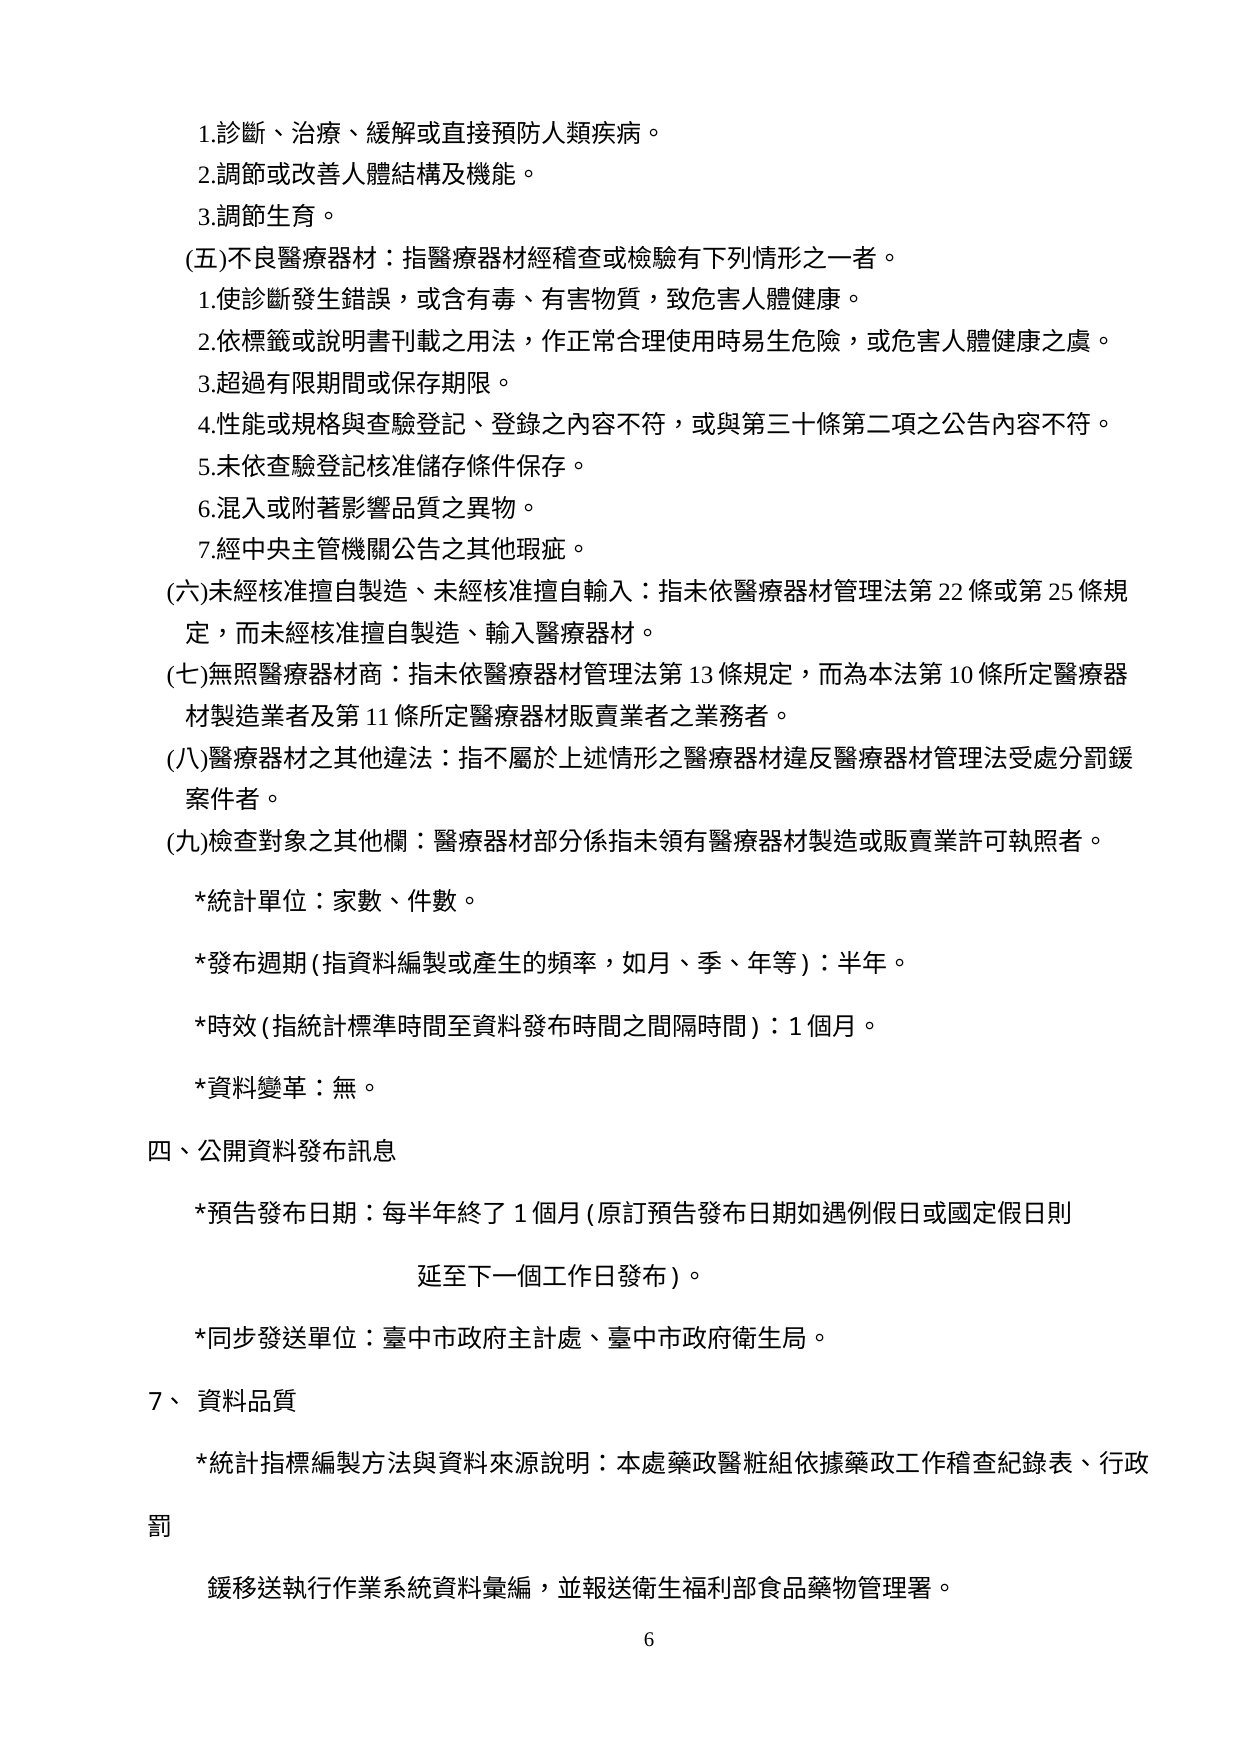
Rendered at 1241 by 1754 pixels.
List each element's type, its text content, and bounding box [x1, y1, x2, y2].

text *發布週期(指資料編製或產生的頻率，如月、季、年等)：半年。 [148, 920, 1150, 983]
list 資料品質 [148, 1358, 1150, 1420]
text (八)醫療器材之其他違法：指不屬於上述情形之醫療器材違反醫療器材管理法受處分罰鍰 [148, 733, 1150, 774]
text *時效(指統計標準時間至資料發布時間之間隔時間)：1個月。 [148, 983, 1150, 1045]
text *統計指標編製方法與資料來源說明：本處藥政醫粧組依據藥政工作稽查紀錄表、行政罰 [148, 1420, 1150, 1545]
text 5.未依查驗登記核准儲存條件保存。 [148, 441, 1150, 483]
text *預告發布日期：每半年終了1個月(原訂預告發布日期如遇例假日或國定假日則 [148, 1170, 1150, 1233]
text *資料變革：無。 [148, 1045, 1150, 1108]
text (六)未經核准擅自製造、未經核准擅自輸入：指未依醫療器材管理法第22條或第25條規 [148, 566, 1150, 608]
text 1.診斷、治療、緩解或直接預防人類疾病。 [148, 108, 1150, 149]
text *統計單位：家數、件數。 [148, 858, 1150, 920]
text 2.調節或改善人體結構及機能。 [148, 149, 1150, 191]
text 4.性能或規格與查驗登記、登錄之內容不符，或與第三十條第二項之公告內容不符。 [148, 399, 1150, 441]
text 3.調節生育。 [148, 191, 1150, 233]
text 材製造業者及第11條所定醫療器材販賣業者之業務者。 [148, 691, 1150, 733]
text (七)無照醫療器材商：指未依醫療器材管理法第13條規定，而為本法第10條所定醫療器 [148, 649, 1150, 691]
text 四、公開資料發布訊息 [148, 1108, 1150, 1170]
text 定，而未經核准擅自製造、輸入醫療器材。 [148, 608, 1150, 649]
text 延至下一個工作日發布)。 [148, 1233, 1150, 1295]
text (九)檢查對象之其他欄：醫療器材部分係指未領有醫療器材製造或販賣業許可執照者。 [148, 816, 1150, 858]
text 6.混入或附著影響品質之異物。 [148, 483, 1150, 524]
text *同步發送單位：臺中市政府主計處、臺中市政府衛生局。 [148, 1295, 1150, 1358]
text (五)不良醫療器材：指醫療器材經稽查或檢驗有下列情形之一者。 [148, 233, 1150, 274]
text 案件者。 [148, 774, 1150, 816]
text 7.經中央主管機關公告之其他瑕疵。 [148, 524, 1150, 566]
text 1.使診斷發生錯誤，或含有毒、有害物質，致危害人體健康。 [148, 274, 1150, 316]
text 鍰移送執行作業系統資料彙編，並報送衛生福利部食品藥物管理署。 [148, 1545, 1150, 1608]
text 3.超過有限期間或保存期限。 [148, 358, 1150, 399]
text 2.依標籤或說明書刊載之用法，作正常合理使用時易生危險，或危害人體健康之虞。 [148, 316, 1150, 358]
